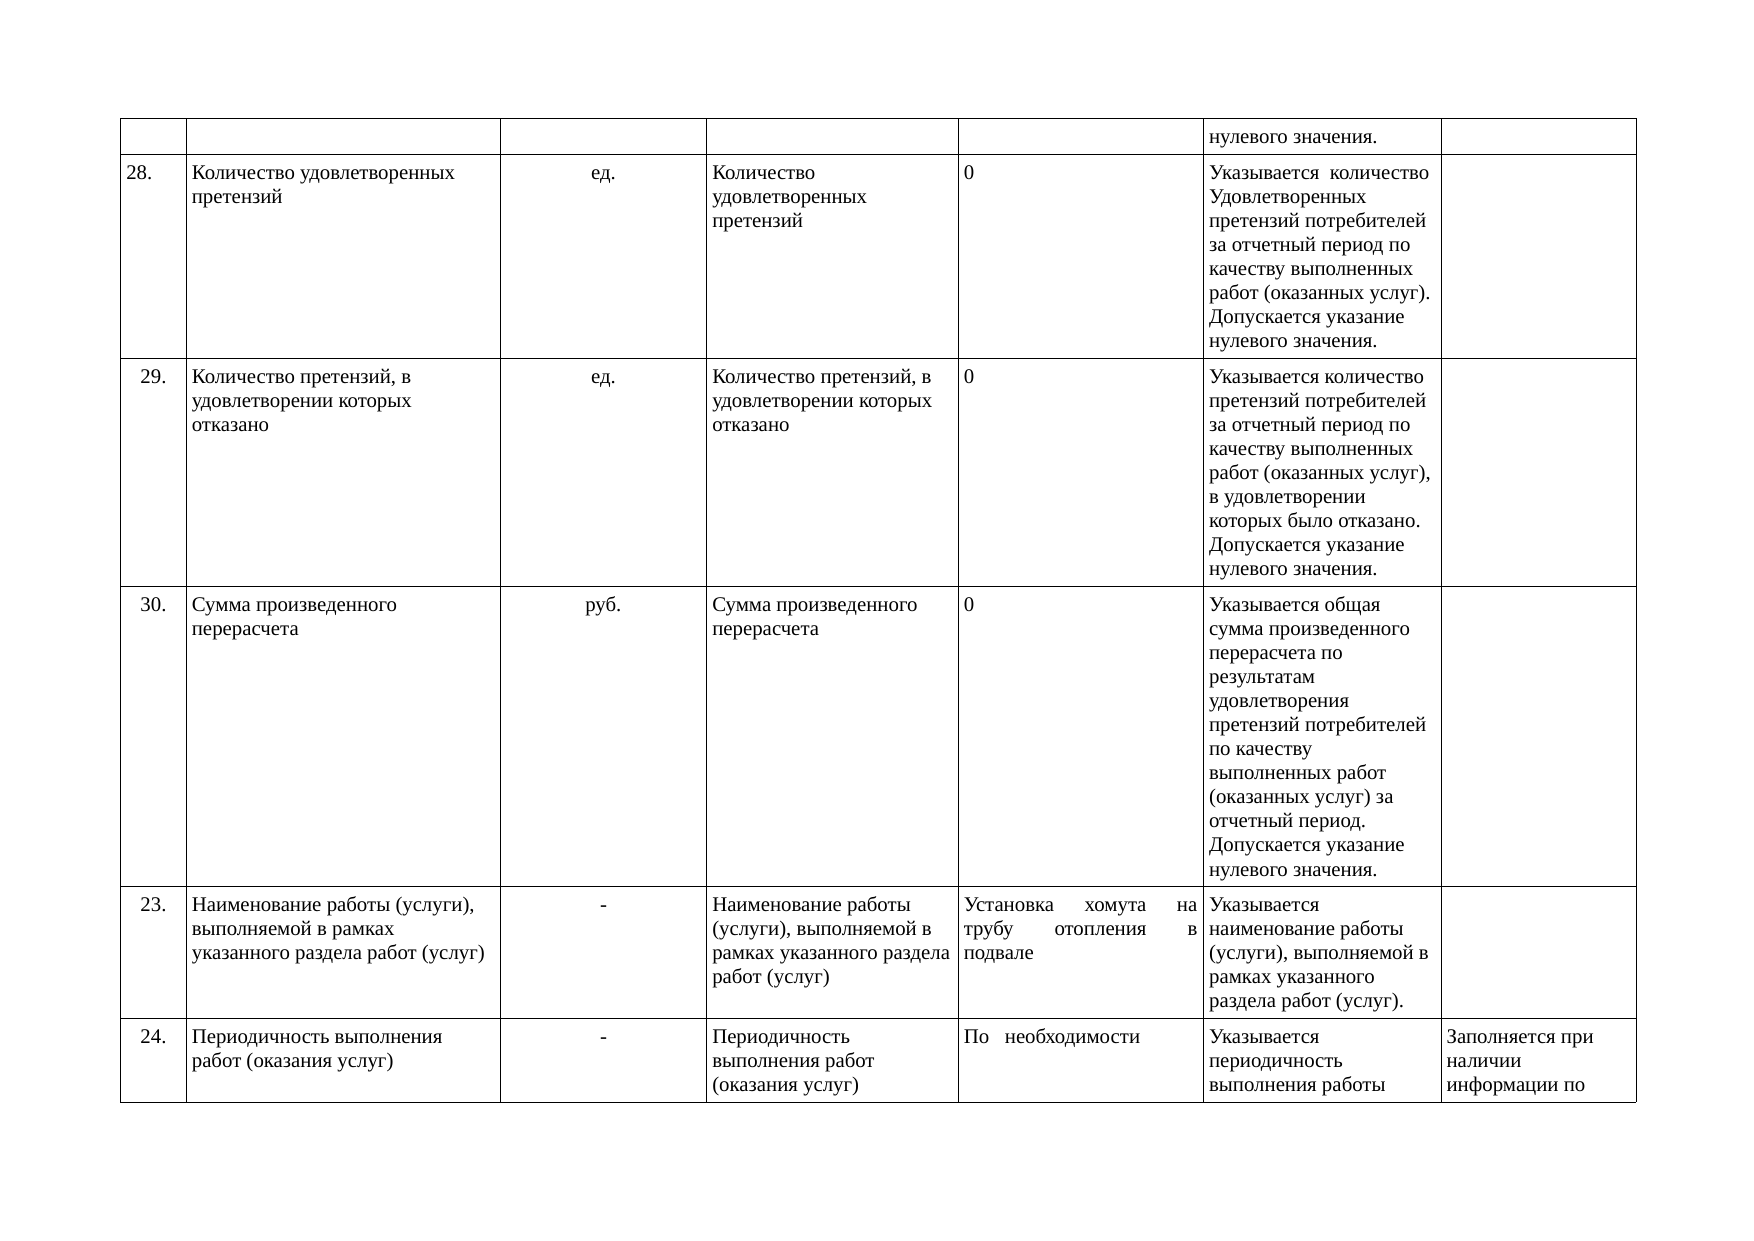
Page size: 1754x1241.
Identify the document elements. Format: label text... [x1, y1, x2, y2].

table_cell Количество претензий, в удовлетворении которых отказано [187, 359, 500, 586]
table_cell [959, 119, 1203, 154]
table_cell - [501, 1019, 706, 1102]
table_cell [1442, 155, 1636, 358]
table_cell Установка хомута на трубу отопления в подвале [959, 887, 1203, 1018]
table_cell Заполняется при наличии информации по [1442, 1019, 1636, 1102]
table_cell [1442, 887, 1636, 1018]
table_cell [501, 119, 706, 154]
table_cell - [501, 887, 706, 1018]
table_cell 28. [121, 155, 186, 358]
table_cell 24. [121, 1019, 186, 1102]
table_cell [121, 119, 186, 154]
table_cell 0 [959, 359, 1203, 586]
table_cell Сумма произведенного перерасчета [707, 587, 958, 886]
table_cell [187, 119, 500, 154]
table_cell Количество удовлетворенных претензий [707, 155, 958, 358]
table_cell [1442, 119, 1636, 154]
table_cell [1442, 359, 1636, 586]
table_cell Количество удовлетворенных претензий [187, 155, 500, 358]
table_cell Периодичность выполнения работ (оказания услуг) [707, 1019, 958, 1102]
table_cell Указывается количество претензий потребителей за отчетный период по качеству выполненных работ (оказанных услуг), в удовлетворении которых было отказано. Допускается указание нулевого значения. [1204, 359, 1441, 586]
table_cell 23. [121, 887, 186, 1018]
table_cell Указывается общая сумма произведенного перерасчета по результатам удовлетворения претензий потребителей по качеству выполненных работ (оказанных услуг) за отчетный период. Допускается указание нулевого значения. [1204, 587, 1441, 886]
table_cell Указывается наименование работы (услуги), выполняемой в рамках указанного раздела работ (услуг). [1204, 887, 1441, 1018]
table_cell 0 [959, 155, 1203, 358]
table_cell ед. [501, 359, 706, 586]
table_cell Указывается количество Удовлетворенных претензий потребителей за отчетный период по качеству выполненных работ (оказанных услуг). Допускается указание нулевого значения. [1204, 155, 1441, 358]
table_cell Периодичность выполнения работ (оказания услуг) [187, 1019, 500, 1102]
table_cell Наименование работы (услуги), выполняемой в рамках указанного раздела работ (услуг) [707, 887, 958, 1018]
table_cell 0 [959, 587, 1203, 886]
table_cell Количество претензий, в удовлетворении которых отказано [707, 359, 958, 586]
table_cell По необходимости [959, 1019, 1203, 1102]
table_cell руб. [501, 587, 706, 886]
table_cell [1442, 587, 1636, 886]
table_cell [707, 119, 958, 154]
table_cell ед. [501, 155, 706, 358]
table_cell Указывается периодичность выполнения работы [1204, 1019, 1441, 1102]
table_cell 30. [121, 587, 186, 886]
table_cell Сумма произведенного перерасчета [187, 587, 500, 886]
table_cell нулевого значения. [1204, 119, 1441, 154]
table_cell Наименование работы (услуги), выполняемой в рамках указанного раздела работ (услуг) [187, 887, 500, 1018]
table_cell 29. [121, 359, 186, 586]
